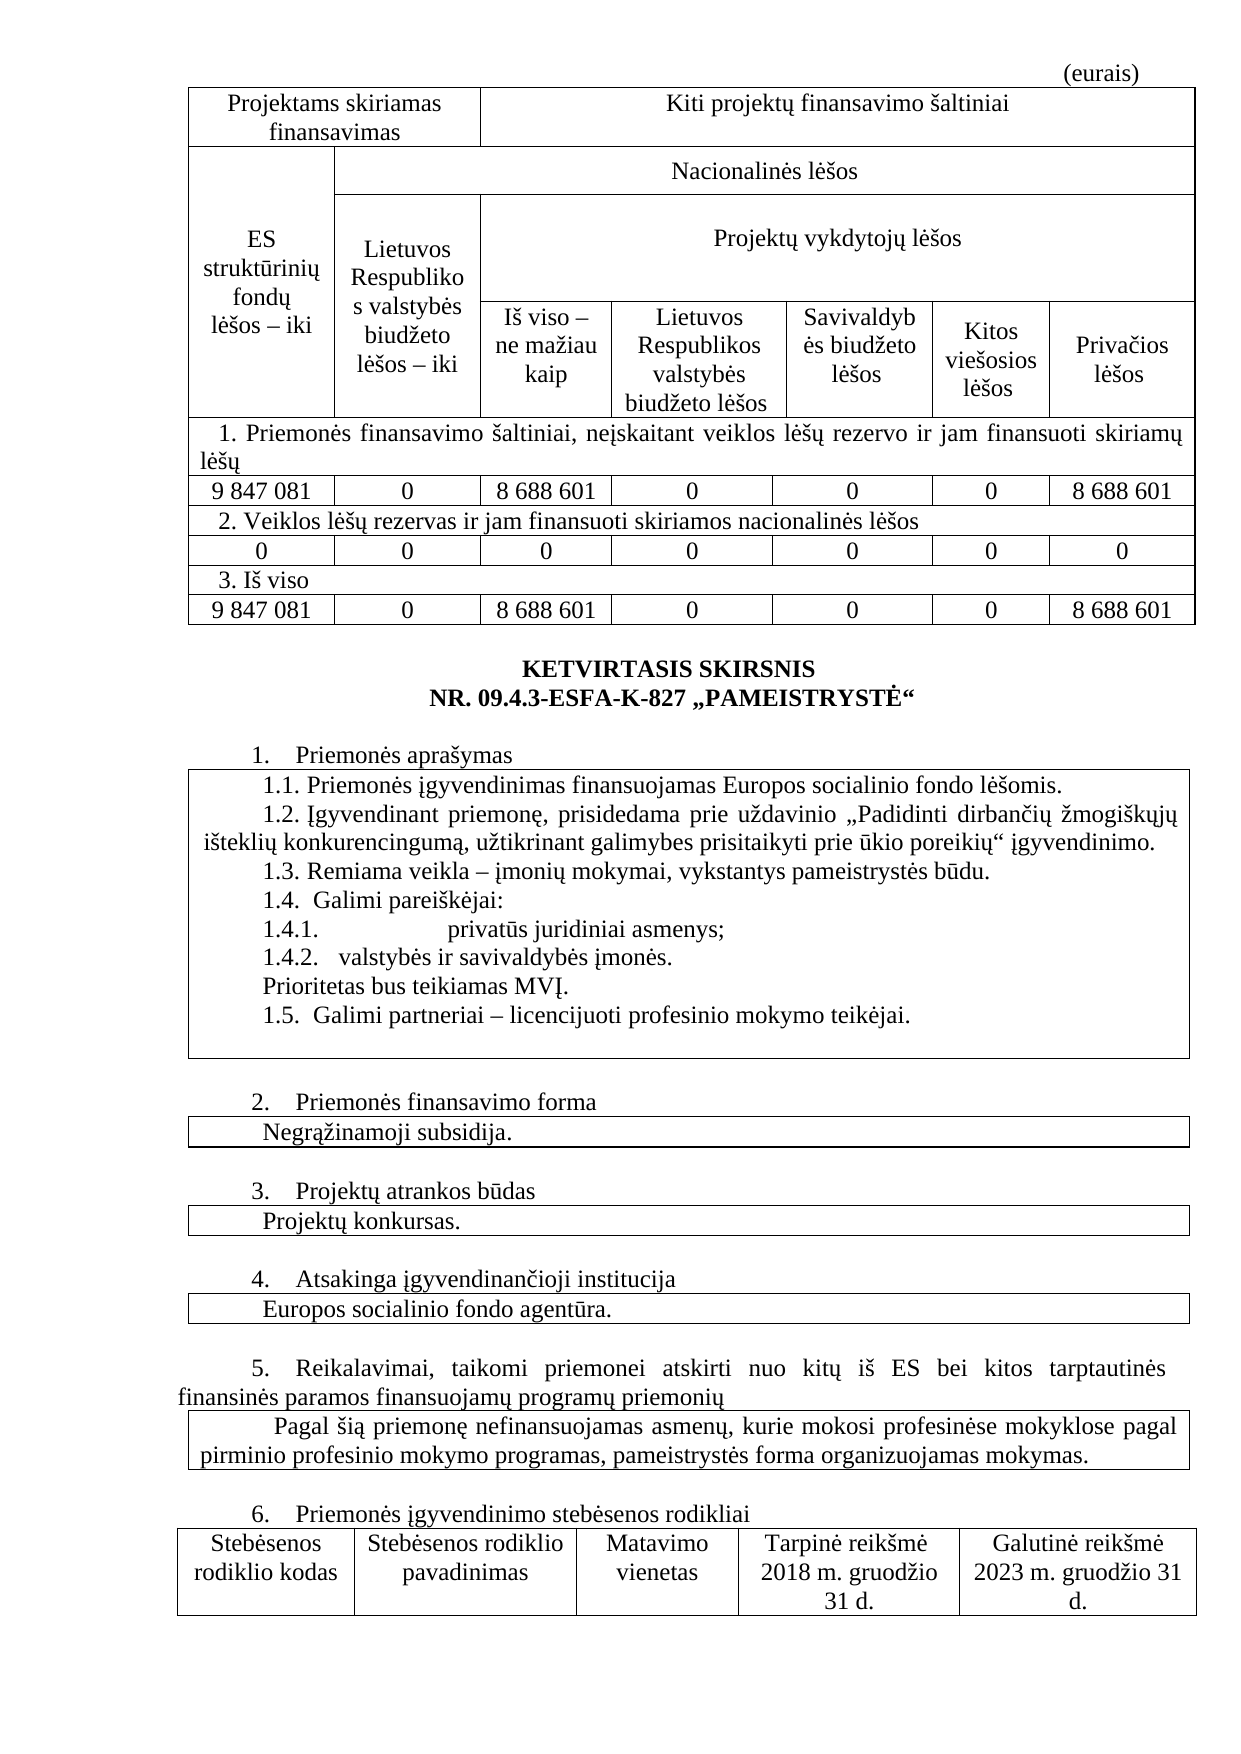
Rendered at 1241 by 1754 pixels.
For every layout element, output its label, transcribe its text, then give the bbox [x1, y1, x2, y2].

table_cell Nacionalinės lėšos [335, 147, 1194, 193]
text 4. Atsakinga įgyvendinančioji institucija [251, 1264, 1167, 1293]
table_cell 0 [933, 476, 1049, 505]
table_cell 0 [933, 595, 1049, 624]
table_header Kiti projektų finansavimo šaltiniai [481, 88, 1194, 146]
table_cell 0 [335, 595, 480, 624]
text (eurais) [177, 58, 1167, 87]
table_header Stebėsenos rodiklio pavadinimas [355, 1529, 576, 1615]
table_header 1.1. Priemonės įgyvendinimas finansuojamas Europos socialinio fondo lėšomis. [189, 770, 1189, 799]
table_cell 0 [612, 595, 772, 624]
table_cell 0 [612, 476, 772, 505]
table_cell 0 [933, 536, 1049, 564]
table_cell Kitos viešosios lėšos [933, 302, 1049, 417]
text KETVIRTASIS SKIRSNIS [177, 654, 1167, 683]
table_cell 0 [481, 536, 611, 564]
text 5. Reikalavimai, taikomi priemonei atskirti nuo kitų iš ES bei kitos tarptautinės finansinės paramos finansuojamų programų priemonių [177, 1353, 1167, 1410]
table_cell 3. Iš viso [189, 566, 1194, 594]
table_header Projektams skiriamas finansavimas [189, 88, 480, 146]
text 2. Priemonės finansavimo forma [251, 1087, 1167, 1116]
text 1. Priemonės aprašymas [251, 740, 1167, 769]
table_cell 0 [773, 536, 932, 564]
table_header Europos socialinio fondo agentūra. [189, 1294, 1189, 1323]
table_cell 1. Priemonės finansavimo šaltiniai, neįskaitant veiklos lėšų rezervo ir jam finansuoti skiriamų lėšų [189, 418, 1194, 475]
table_cell 9 847 081 [189, 476, 334, 505]
table_header Negrąžinamoji subsidija. [189, 1117, 1189, 1146]
table_cell ES struktūrinių fondų lėšos – iki [189, 147, 334, 417]
table_cell 1.4. Galimi pareiškėjai: 1.4.1. privatūs juridiniai asmenys; 1.4.2. valstybės ir savivaldybės įmonės. Prioritetas bus teikiamas MVĮ. [189, 885, 1189, 1000]
table_cell 9 847 081 [189, 595, 334, 624]
table_cell 1.2. Įgyvendinant priemonę, prisidedama prie uždavinio „Padidinti dirbančių žmogiškųjų išteklių konkurencingumą, užtikrinant galimybes prisitaikyti prie ūkio poreikių“ įgyvendinimo. [189, 799, 1189, 856]
table_cell 0 [1050, 536, 1194, 564]
table_header Tarpinė reikšmė 2018 m. gruodžio 31 d. [739, 1529, 959, 1615]
table_cell 0 [773, 595, 932, 624]
text 3. Projektų atrankos būdas [251, 1176, 1167, 1205]
table_cell Privačios lėšos [1050, 302, 1194, 417]
table_cell 0 [335, 476, 480, 505]
table_cell 8 688 601 [1050, 476, 1194, 505]
table_cell 0 [612, 536, 772, 564]
table_header Pagal šią priemonę nefinansuojamas asmenų, kurie mokosi profesinėse mokyklose pagal pirminio profesinio mokymo programas, pameistrystės forma organizuojamas mokymas. [189, 1411, 1189, 1469]
table_header Matavimo vienetas [577, 1529, 738, 1615]
table_cell Projektų vykdytojų lėšos [481, 195, 1194, 301]
table_cell 0 [773, 476, 932, 505]
table_cell [189, 1029, 1189, 1057]
table_cell 8 688 601 [481, 476, 611, 505]
table_cell 8 688 601 [1050, 595, 1194, 624]
table_cell Iš viso – ne mažiau kaip [481, 302, 611, 417]
table_cell 8 688 601 [481, 595, 611, 624]
text 6. Priemonės įgyvendinimo stebėsenos rodikliai [251, 1499, 1167, 1527]
table_cell 1.5. Galimi partneriai – licencijuoti profesinio mokymo teikėjai. [189, 1000, 1189, 1029]
table_cell Lietuvos Respublikos valstybės biudžeto lėšos [612, 302, 786, 417]
table_cell 1.3. Remiama veikla – įmonių mokymai, vykstantys pameistrystės būdu. [189, 856, 1189, 885]
table_cell 0 [189, 536, 334, 564]
table_header Galutinė reikšmė 2023 m. gruodžio 31 d. [960, 1529, 1196, 1615]
table_cell Lietuvos Respublikos valstybės biudžeto lėšos – iki [335, 195, 480, 417]
table_header Projektų konkursas. [189, 1206, 1189, 1235]
table_cell 2. Veiklos lėšų rezervas ir jam finansuoti skiriamos nacionalinės lėšos [189, 506, 1194, 535]
table_cell Savivaldybės biudžeto lėšos [787, 302, 932, 417]
table_header Stebėsenos rodiklio kodas [178, 1529, 354, 1615]
table_cell 0 [335, 536, 480, 564]
text NR. 09.4.3-ESFA-K-827 „PAMEISTRYSTĖ“ [177, 683, 1167, 711]
